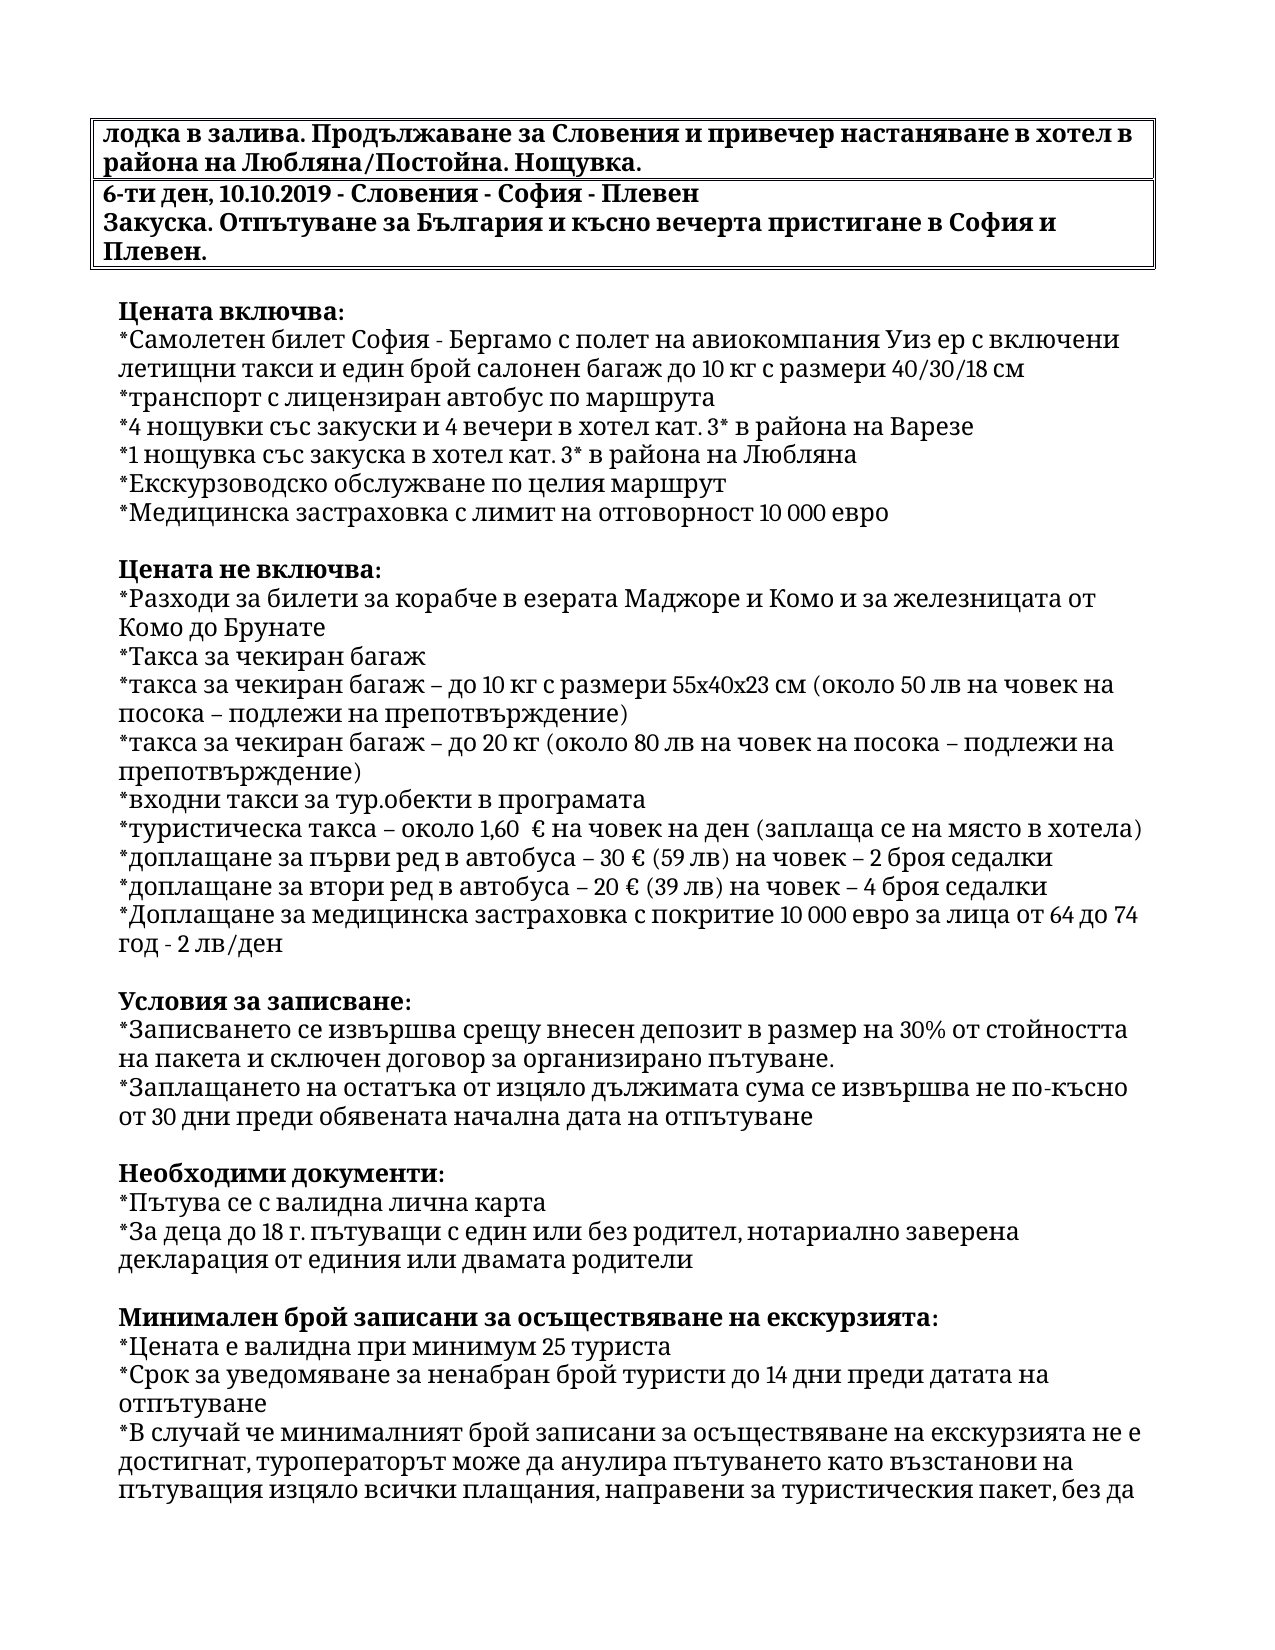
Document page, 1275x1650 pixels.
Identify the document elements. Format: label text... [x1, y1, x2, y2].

text *Разходи за билети за корабче в езерата Маджоре и Комо и за железницата от Комо до Брунате *Такса за чекиран багаж *такса за чекиран багаж – до 10 кг с размери 55x40x23 см (около 50 лв на човек на посока – подлежи на препотвърждение) *такса за чекиран багаж – до 20 кг (около 80 лв на човек на посока – подлежи на препотвърждение) *входни такси за тур.обекти в програмата *туристическа такса – около 1,60 € на човек на ден (заплаща се на място в хотела) *доплащане за първи ред в автобуса – 30 € (59 лв) на човек – 2 броя седалки *доплащане за втори ред в автобуса – 20 € (39 лв) на човек – 4 броя седалки *Доплащане за медицинска застраховка с покритие 10 000 евро за лица от 64 до 74 год - 2 лв/ден [118, 585, 1157, 959]
text Цената включва: [118, 297, 1157, 326]
text Цената не включва: [118, 556, 1157, 585]
text Условия за записване: [118, 987, 1157, 1016]
text Необходими документи: [118, 1160, 1157, 1189]
table_cell лодка в залива. Продължаване за Словения и привечер настаняване в хотел в района на Любляна/Постойна. Нощувка. [94, 121, 1153, 178]
table_cell 6-ти ден, 10.10.2019 - Словения - София - Плевен Закуска. Отпътуване за България и късно вечерта пристигане в София и Плевен. [94, 181, 1153, 266]
text Минимален брой записани за осъществяване на екскурзията: [118, 1304, 1157, 1332]
text *Пътува се с валидна лична карта *За деца до 18 г. пътуващи с един или без родител, нотариално заверена декларация от единия или двамата родители [118, 1189, 1157, 1275]
text *Цената е валидна при минимум 25 туриста *Срок за уведомяване за ненабран брой туристи до 14 дни преди датата на отпътуване *В случай че минималният брой записани за осъществяване на екскурзията не е достигнат, туроператорът може да анулира пътуването като възстанови на пътуващия изцяло всички плащания, направени за туристическия пакет, без да [118, 1332, 1157, 1505]
text *Самолетен билет София - Бергамо с полет на авиокомпания Уиз ер с включени летищни такси и един брой салонен багаж до 10 кг с размери 40/30/18 см *транспорт с лицензиран автобус по маршрута *4 нощувки със закуски и 4 вечери в хотел кат. 3* в района на Варезе *1 нощувка със закуска в хотел кат. 3* в района на Любляна *Екскурзоводско обслужване по целия маршрут *Медицинска застраховка с лимит на отговорност 10 000 евро [118, 326, 1157, 527]
text *Записването се извършва срещу внесен депозит в размер на 30% от стойността на пакета и сключен договор за организирано пътуване. *Заплащането на остатъка от изцяло дължимата сума се извършва не по-късно от 30 дни преди обявената начална дата на отпътуване [118, 1016, 1157, 1131]
